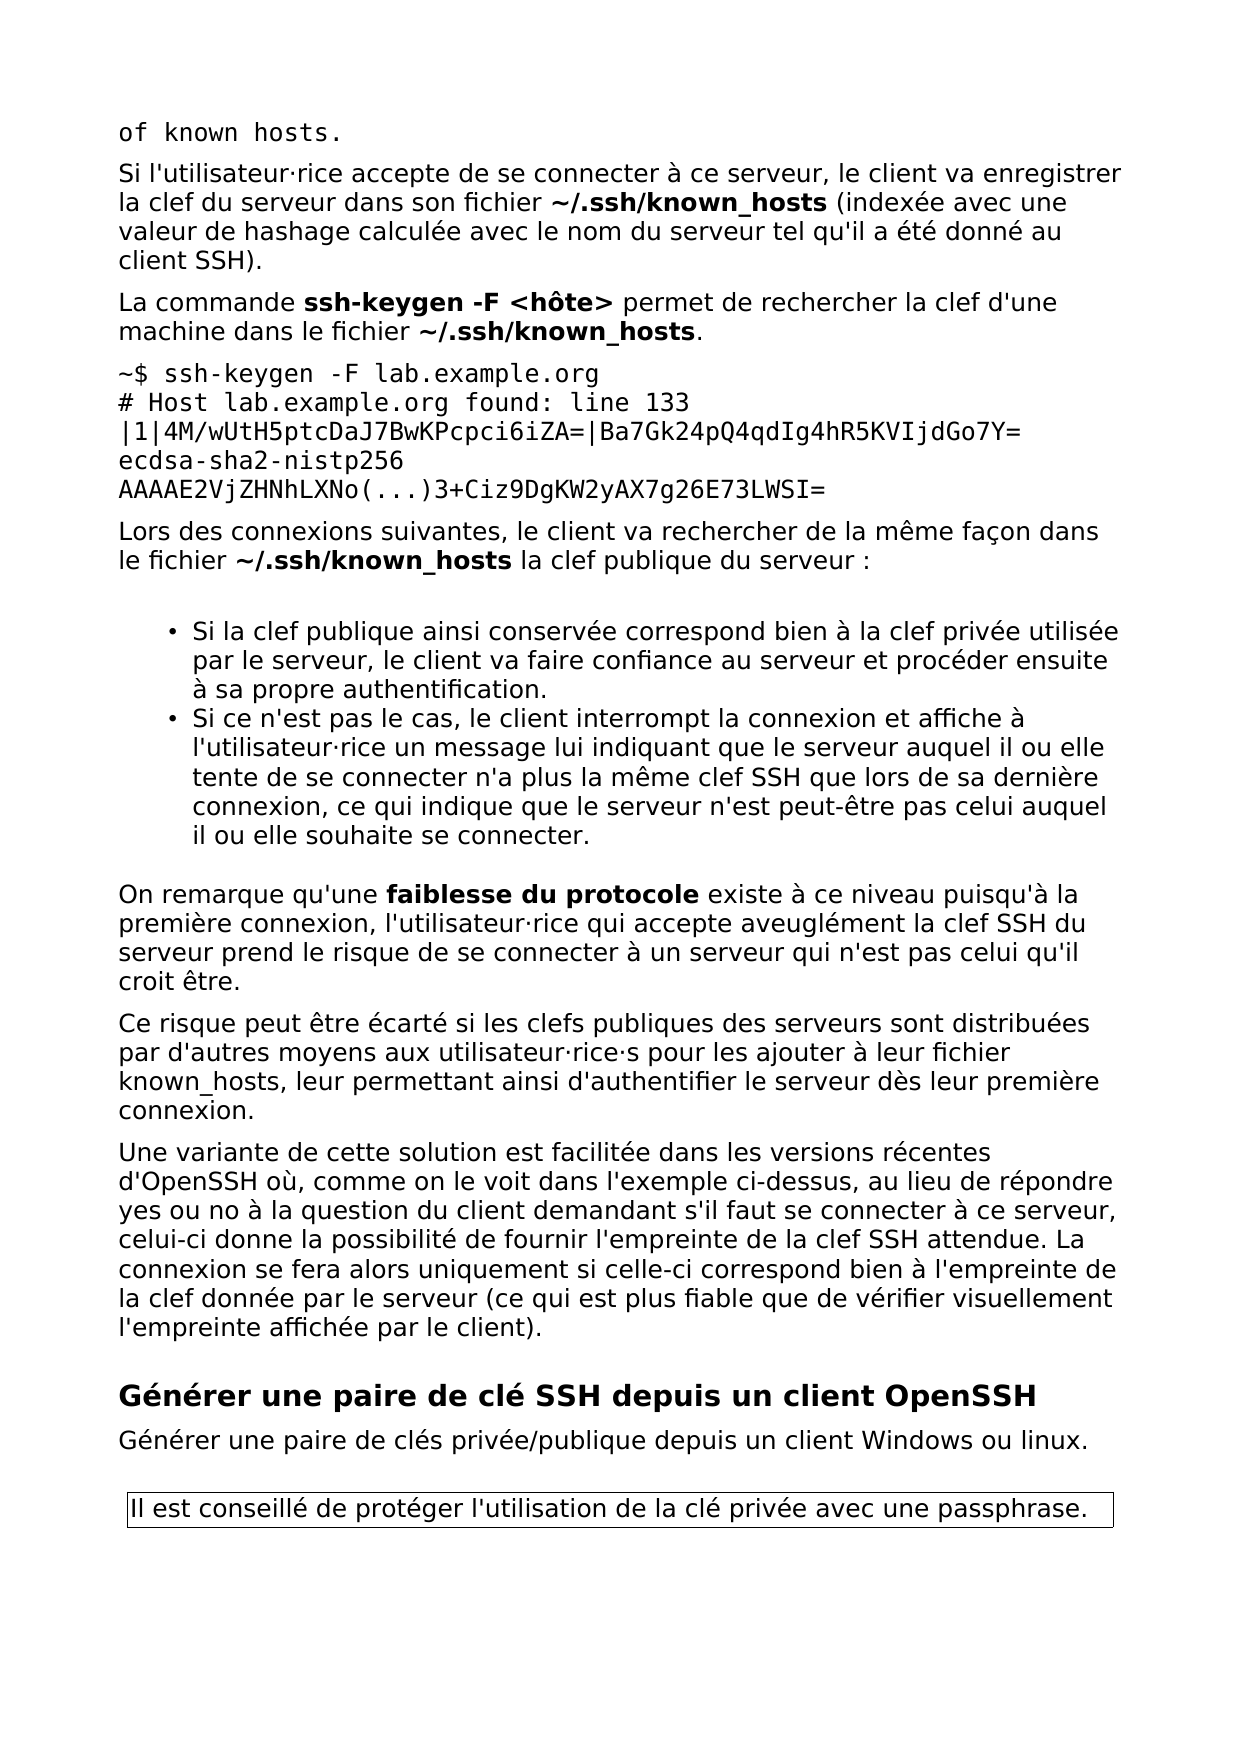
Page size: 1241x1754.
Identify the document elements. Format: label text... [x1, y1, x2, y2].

text Lors des connexions suivantes, le client va rechercher de la même façon dans le fichier ~/.ssh/known_hosts la clef publique du serveur : [118, 517, 1122, 575]
list Si la clef publique ainsi conservée correspond bien à la clef privée utilisée par le serveur, le client va faire confiance au serveur et procéder ensuite à sa propre authentification. [177, 617, 1122, 704]
text Ce risque peut être écarté si les clefs publiques des serveurs sont distribuées par d'autres moyens aux utilisateur⋅rice⋅s pour les ajouter à leur fichier known_hosts, leur permettant ainsi d'authentifier le serveur dès leur première connexion. [118, 1009, 1122, 1126]
text La commande ssh-keygen -F <hôte> permet de rechercher la clef d'une machine dans le fichier ~/.ssh/known_hosts. [118, 288, 1122, 347]
text Une variante de cette solution est facilitée dans les versions récentes d'OpenSSH où, comme on le voit dans l'exemple ci-dessus, au lieu de répondre yes ou no à la question du client demandant s'il faut se connecter à ce serveur, celui-ci donne la possibilité de fournir l'empreinte de la clef SSH attendue. La connexion se fera alors uniquement si celle-ci correspond bien à l'empreinte de la clef donnée par le serveur (ce qui est plus fiable que de vérifier visuellement l'empreinte affichée par le client). [118, 1138, 1122, 1342]
list Si ce n'est pas le cas, le client interrompt la connexion et affiche à l'utilisateur⋅rice un message lui indiquant que le serveur auquel il ou elle tente de se connecter n'a plus la même clef SSH que lors de sa dernière connexion, ce qui indique que le serveur n'est peut-être pas celui auquel il ou elle souhaite se connecter. [177, 704, 1122, 850]
text of known hosts. [118, 118, 1122, 147]
text Si l'utilisateur⋅rice accepte de se connecter à ce serveur, le client va enregistrer la clef du serveur dans son fichier ~/.ssh/known_hosts (indexée avec une valeur de hashage calculée avec le nom du serveur tel qu'il a été donné au client SSH). [118, 159, 1122, 276]
text On remarque qu'une faiblesse du protocole existe à ce niveau puisqu'à la première connexion, l'utilisateur⋅rice qui accepte aveuglément la clef SSH du serveur prend le risque de se connecter à un serveur qui n'est pas celui qu'il croit être. [118, 880, 1122, 996]
subtitle Générer une paire de clé SSH depuis un client OpenSSH [118, 1380, 1122, 1414]
table_header Il est conseillé de protéger l'utilisation de la clé privée avec une passphrase. [128, 1493, 1113, 1527]
text Générer une paire de clés privée/publique depuis un client Windows ou linux. [118, 1426, 1122, 1455]
text ~$ ssh-keygen -F lab.example.org # Host lab.example.org found: line 133 |1|4M/wUtH5ptcDaJ7BwKPcpci6iZA=|Ba7Gk24pQ4qdIg4hR5KVIjdGo7Y= ecdsa-sha2-nistp256 AAAAE2VjZHNhLXNo(...)3+Ciz9DgKW2yAX7g26E73LWSI= [118, 359, 1122, 505]
